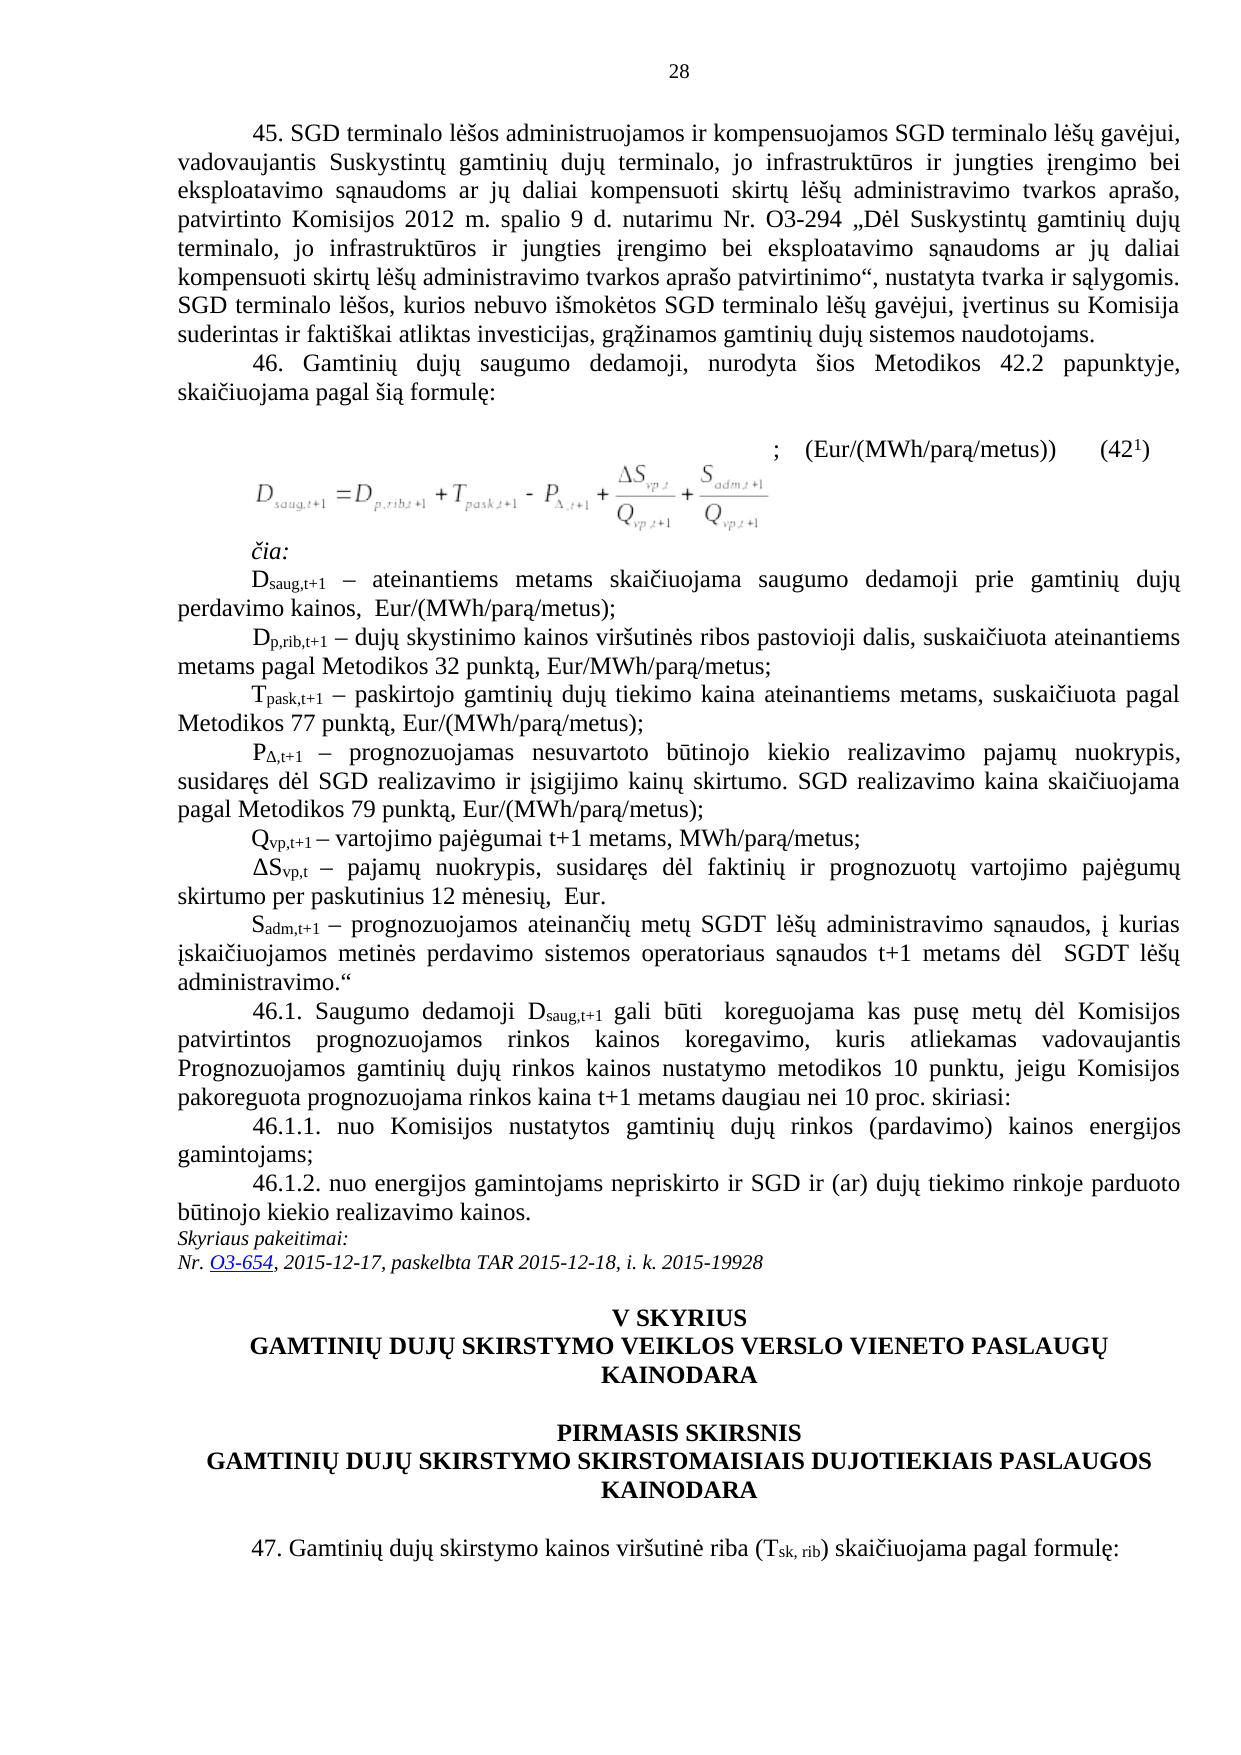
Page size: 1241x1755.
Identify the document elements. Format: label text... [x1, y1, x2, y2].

text Dsaug,t+1 – ateinantiems metams skaičiuojama saugumo dedamoji prie gamtinių dujų perdavimo kainos, Eur/(MWh/parą/metus); [177, 564, 1181, 622]
text PIRMASIS SKIRSNIS [177, 1418, 1181, 1446]
text 46. Gamtinių dujų saugumo dedamoji, nurodyta šios Metodikos 42.2 papunktyje, skaičiuojama pagal šią formulę: [177, 348, 1181, 406]
text 46.1.1. nuo Komisijos nustatytos gamtinių dujų rinkos (pardavimo) kainos energijos gamintojams; [177, 1111, 1181, 1168]
text Skyriaus pakeitimai: [177, 1226, 1181, 1250]
text čia: [177, 536, 1181, 564]
text Dp,rib,t+1 – dujų skystinimo kainos viršutinės ribos pastovioji dalis, suskaičiuota ateinantiems metams pagal Metodikos 32 punktą, Eur/MWh/parą/metus; [177, 622, 1181, 679]
text GAMTINIŲ DUJŲ SKIRSTYMO VEIKLOS VERSLO VIENETO PASLAUGŲ KAINODARA [177, 1331, 1181, 1389]
text Qvp,t+1 – vartojimo pajėgumai t+1 metams, MWh/parą/metus; [177, 823, 1181, 852]
text 45. SGD terminalo lėšos administruojamos ir kompensuojamos SGD terminalo lėšų gavėjui, vadovaujantis Suskystintų gamtinių dujų terminalo, jo infrastruktūros ir jungties įrengimo bei eksploatavimo sąnaudoms ar jų daliai kompensuoti skirtų lėšų administravimo tvarkos aprašo, patvirtinto Komisijos 2012 m. spalio 9 d. nutarimu Nr. O3-294 „Dėl Suskystintų gamtinių dujų terminalo, jo infrastruktūros ir jungties įrengimo bei eksploatavimo sąnaudoms ar jų daliai kompensuoti skirtų lėšų administravimo tvarkos aprašo patvirtinimo“, nustatyta tvarka ir sąlygomis. SGD terminalo lėšos, kurios nebuvo išmokėtos SGD terminalo lėšų gavėjui, įvertinus su Komisija suderintas ir faktiškai atliktas investicijas, grąžinamos gamtinių dujų sistemos naudotojams. [177, 118, 1181, 348]
text 46.1. Saugumo dedamoji Dsaug,t+1 gali būti koreguojama kas pusę metų dėl Komisijos patvirtintos prognozuojamos rinkos kainos koregavimo, kuris atliekamas vadovaujantis Prognozuojamos gamtinių dujų rinkos kainos nustatymo metodikos 10 punktu, jeigu Komisijos pakoreguota prognozuojama rinkos kaina t+1 metams daugiau nei 10 proc. skiriasi: [177, 996, 1181, 1111]
text Sadm,t+1 – prognozuojamos ateinančių metų SGDT lėšų administravimo sąnaudos, į kurias įskaičiuojamos metinės perdavimo sistemos operatoriaus sąnaudos t+1 metams dėl SGDT lėšų administravimo.“ [177, 909, 1181, 996]
text 47. Gamtinių dujų skirstymo kainos viršutinė riba (Tsk, rib) skaičiuojama pagal formulę: [177, 1533, 1181, 1561]
text P∆,t+1 – prognozuojamas nesuvartoto būtinojo kiekio realizavimo pajamų nuokrypis, susidaręs dėl SGD realizavimo ir įsigijimo kainų skirtumo. SGD realizavimo kaina skaičiuojama pagal Metodikos 79 punktą, Eur/(MWh/parą/metus); [177, 737, 1181, 823]
text ΔSvp,t – pajamų nuokrypis, susidaręs dėl faktinių ir prognozuotų vartojimo pajėgumų skirtumo per paskutinius 12 mėnesių, Eur. [177, 852, 1181, 909]
text ; (Eur/(MWh/parą/metus)) (421) [177, 434, 1181, 536]
text 46.1.2. nuo energijos gamintojams nepriskirto ir SGD ir (ar) dujų tiekimo rinkoje parduoto būtinojo kiekio realizavimo kainos. [177, 1168, 1181, 1226]
text V SKYRIUS [177, 1303, 1181, 1331]
text Tpask,t+1 – paskirtojo gamtinių dujų tiekimo kaina ateinantiems metams, suskaičiuota pagal Metodikos 77 punktą, Eur/(MWh/parą/metus); [177, 679, 1181, 737]
text GAMTINIŲ DUJŲ SKIRSTYMO SKIRSTOMAISIAIS DUJOTIEKIAIS PASLAUGOS KAINODARA [177, 1446, 1181, 1504]
text Nr. O3-654, 2015-12-17, paskelbta TAR 2015-12-18, i. k. 2015-19928 [177, 1250, 1181, 1274]
